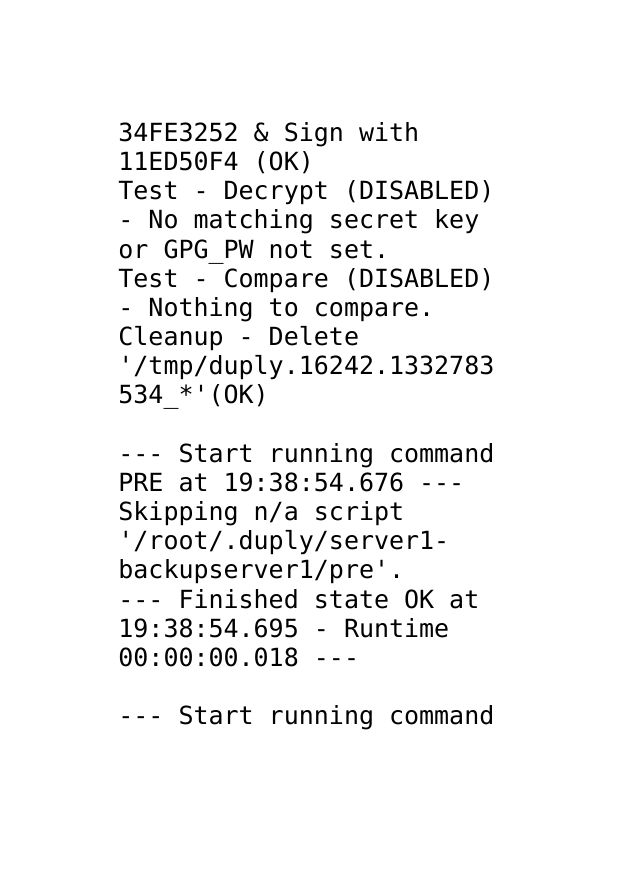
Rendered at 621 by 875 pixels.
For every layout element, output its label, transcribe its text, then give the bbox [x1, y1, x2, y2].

text 34FE3252 & Sign with 11ED50F4 (OK) Test - Decrypt (DISABLED) - No matching secret key or GPG_PW not set. Test - Compare (DISABLED) - Nothing to compare. Cleanup - Delete '/tmp/duply.16242.1332783534_*'(OK) --- Start running command PRE at 19:38:54.676 --- Skipping n/a script '/root/.duply/server1-backupserver1/pre'. --- Finished state OK at 19:38:54.695 - Runtime 00:00:00.018 --- --- Start running command [118, 118, 502, 731]
